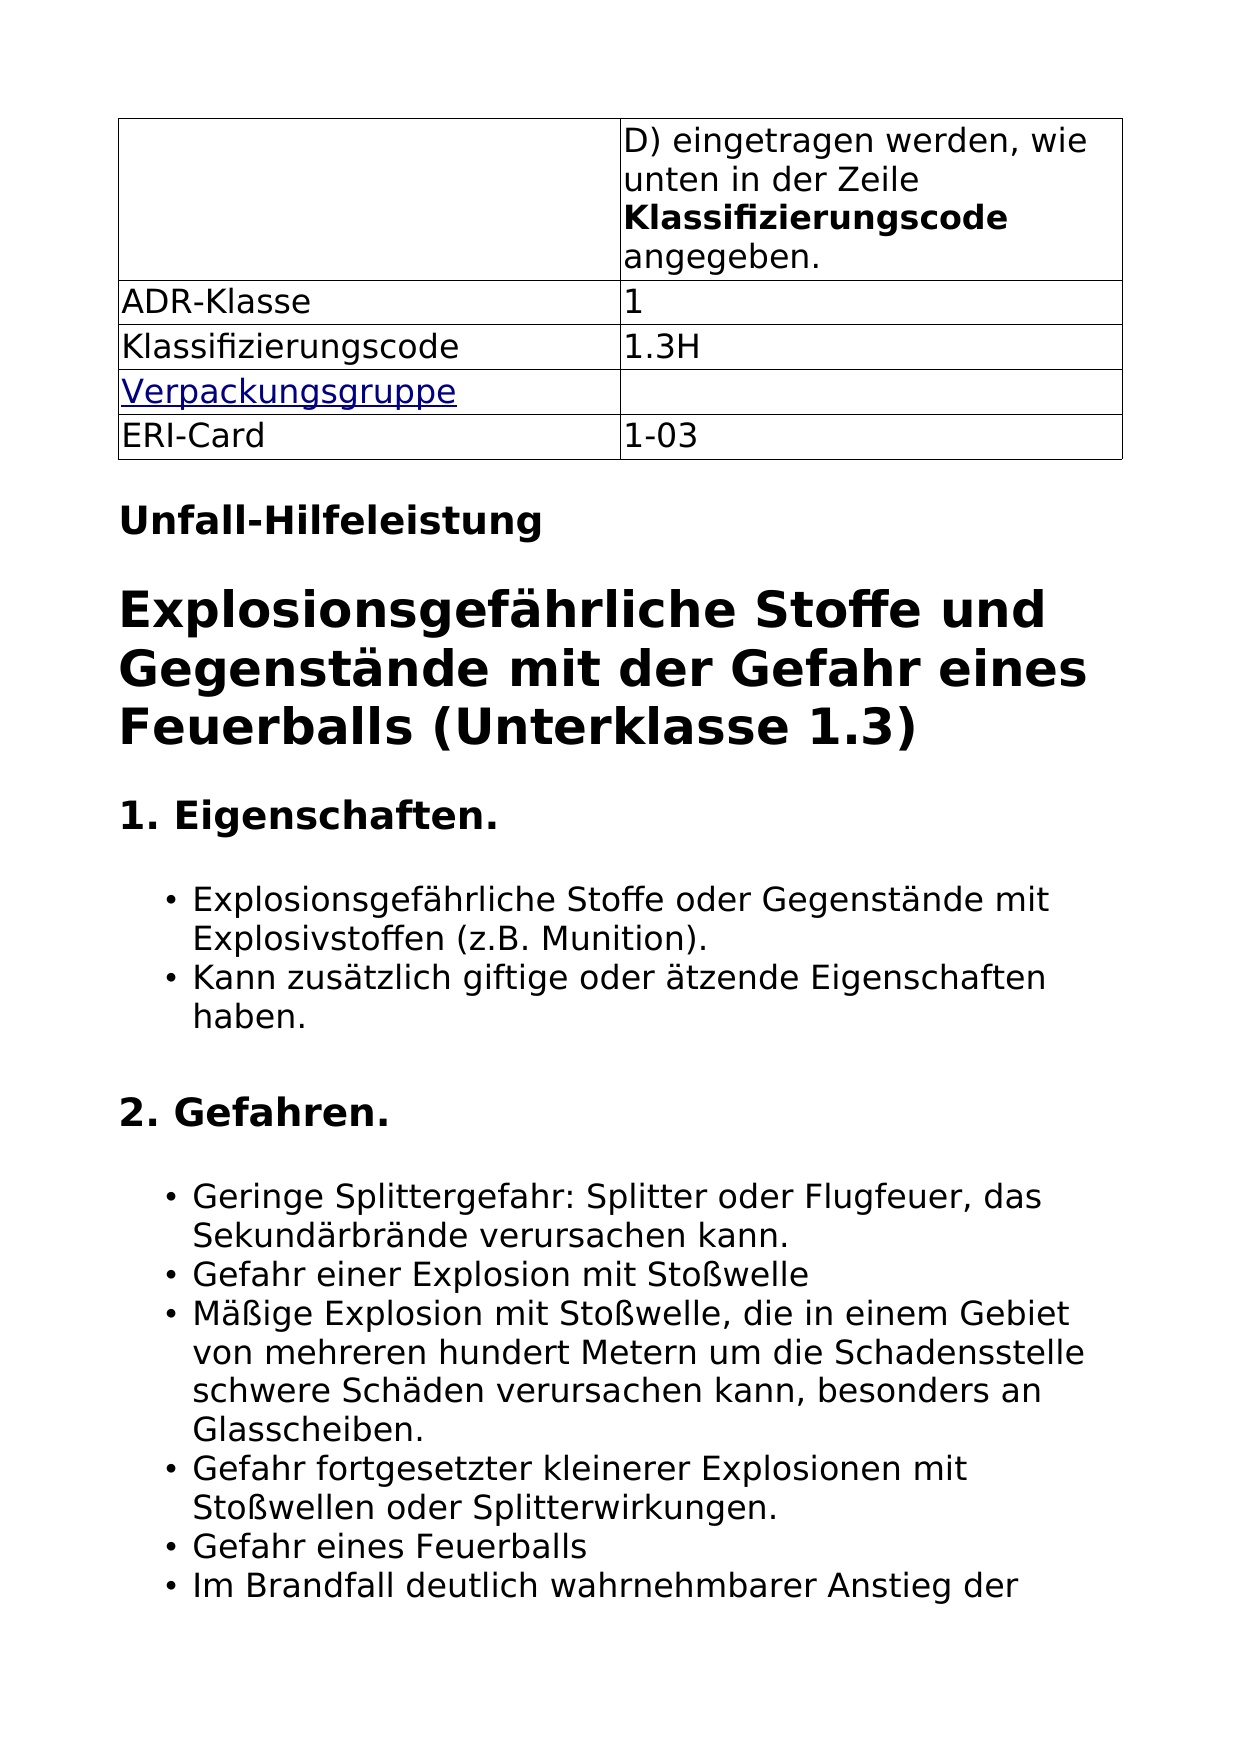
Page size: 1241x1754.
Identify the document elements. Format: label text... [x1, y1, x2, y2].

list Gefahr einer Explosion mit Stoßwelle [177, 1255, 1122, 1294]
table_cell 1-03 [621, 415, 1122, 459]
table_cell 1.3H [621, 325, 1122, 369]
list Gefahr fortgesetzter kleinerer Explosionen mit Stoßwellen oder Splitterwirkungen. [177, 1450, 1122, 1527]
table_cell D) eingetragen werden, wie unten in der Zeile Klassifizierungscode angegeben. [621, 119, 1122, 279]
subtitle 2. Gefahren. [118, 1091, 1122, 1136]
table_cell [119, 119, 620, 279]
subtitle Explosionsgefährliche Stoffe und Gegenstände mit der Gefahr eines Feuerballs (Unterklasse 1.3) [118, 581, 1122, 756]
subtitle 1. Eigenschaften. [118, 793, 1122, 839]
table_cell [621, 370, 1122, 414]
table_cell ERI-Card [119, 415, 620, 459]
subtitle Unfall-Hilfeleistung [118, 498, 1122, 544]
list Gefahr eines Feuerballs [177, 1527, 1122, 1566]
table_cell Klassifizierungscode [119, 325, 620, 369]
list Explosionsgefährliche Stoffe oder Gegenstände mit Explosivstoffen (z.B. Munition). [177, 881, 1122, 958]
list Im Brandfall deutlich wahrnehmbarer Anstieg der [177, 1566, 1122, 1605]
list Geringe Splittergefahr: Splitter oder Flugfeuer, das Sekundärbrände verursachen kann. [177, 1178, 1122, 1255]
table_cell ADR-Klasse [119, 281, 620, 324]
list Kann zusätzlich giftige oder ätzende Eigenschaften haben. [177, 958, 1122, 1036]
list Mäßige Explosion mit Stoßwelle, die in einem Gebiet von mehreren hundert Metern um die Schadensstelle schwere Schäden verursachen kann, besonders an Glasscheiben. [177, 1294, 1122, 1450]
table_cell 1 [621, 281, 1122, 324]
table_cell Verpackungsgruppe [119, 370, 620, 414]
